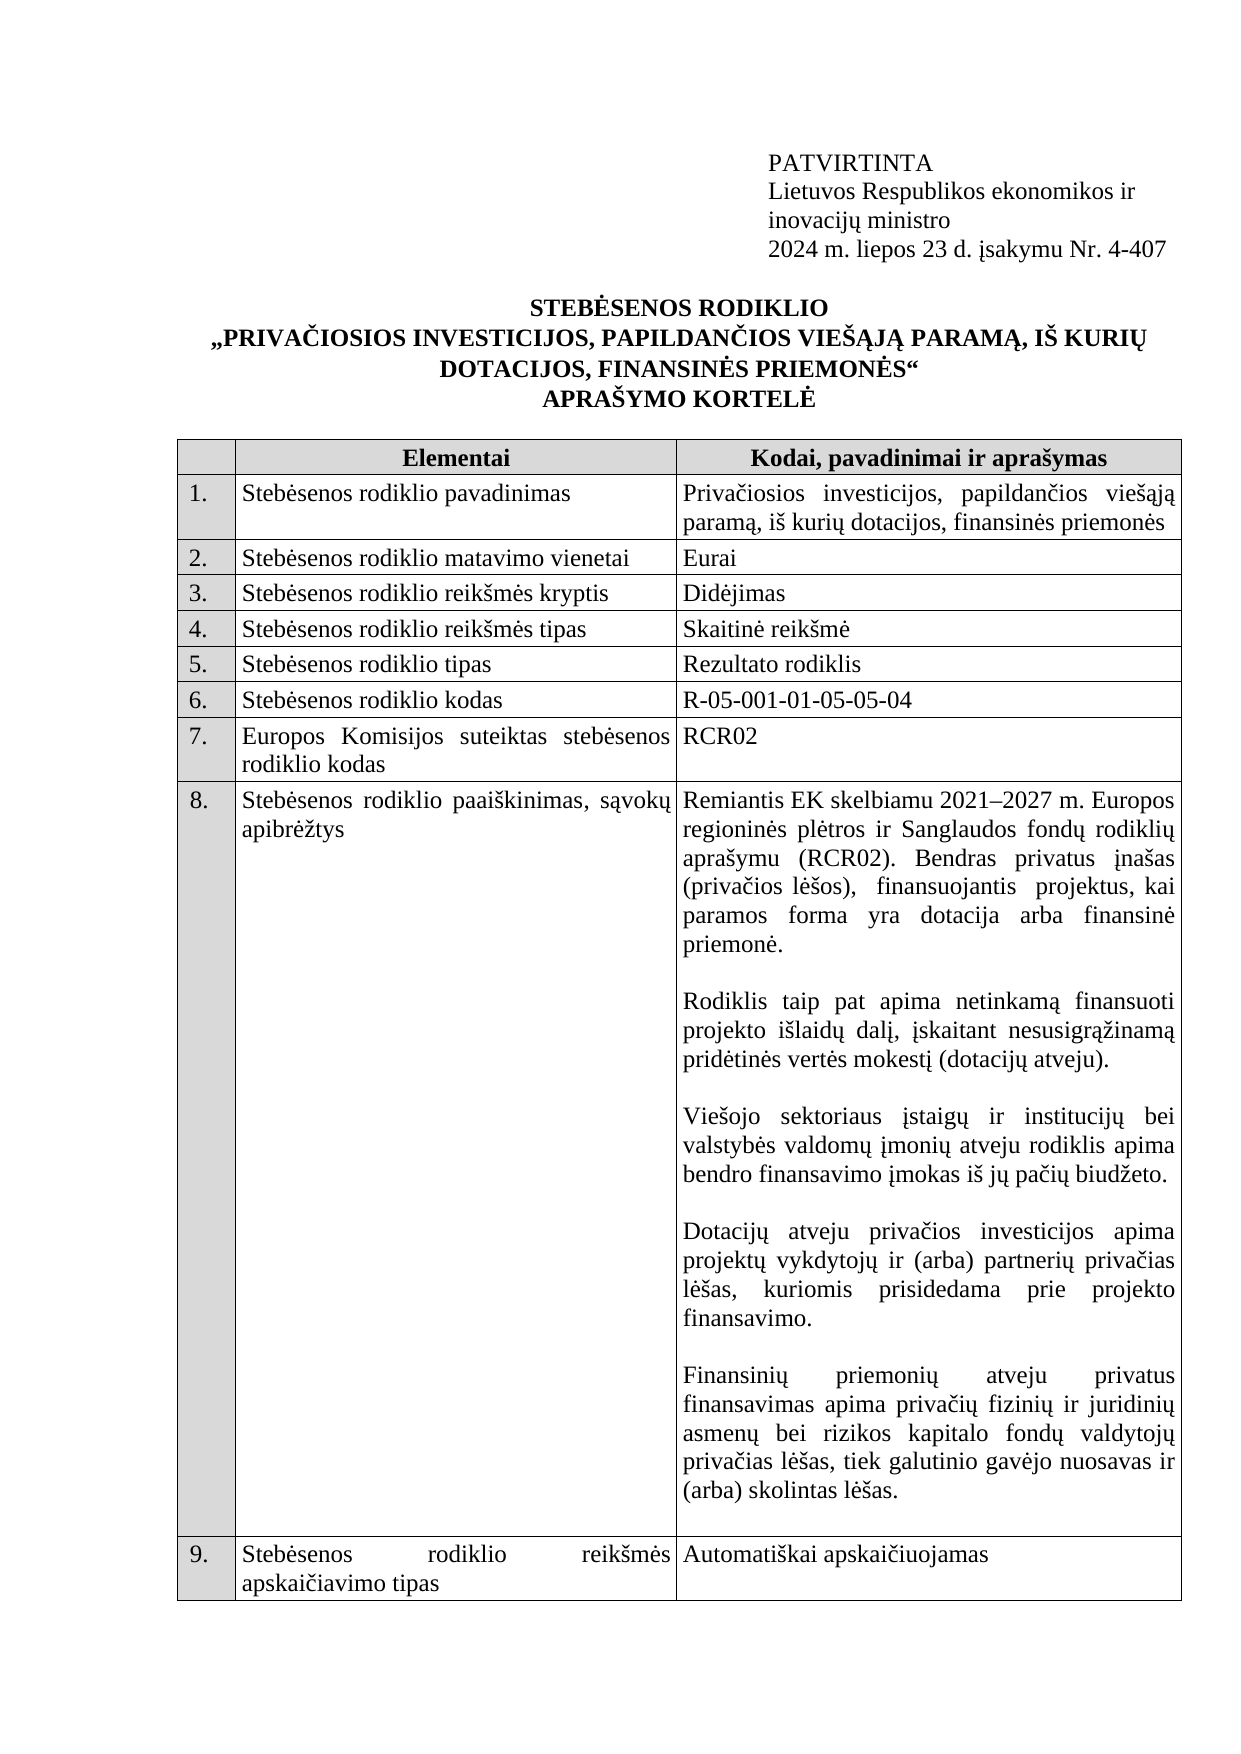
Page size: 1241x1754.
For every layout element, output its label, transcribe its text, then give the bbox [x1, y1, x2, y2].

table_cell 7. [178, 718, 235, 781]
table_cell Skaitinė reikšmė [677, 611, 1181, 646]
text Lietuvos Respublikos ekonomikos ir [768, 176, 1181, 205]
table_cell Stebėsenos rodiklio matavimo vienetai [236, 540, 676, 574]
table_cell Stebėsenos rodiklio reikšmės tipas [236, 611, 676, 646]
table_cell Stebėsenos rodiklio reikšmės apskaičiavimo tipas [236, 1537, 676, 1600]
table_cell Privačiosios investicijos, papildančios viešąją paramą, iš kurių dotacijos, finansinės priemonės [677, 475, 1181, 539]
subtitle Stebėsenos rodiklio [177, 293, 1181, 322]
table_cell RCR02 [677, 718, 1181, 781]
table_cell R-05-001-01-05-05-04 [677, 682, 1181, 717]
table_cell 8. [178, 782, 235, 1536]
table_header Elementai [236, 440, 676, 474]
table_cell 1. [178, 475, 235, 539]
text 2024 m. liepos 23 d. įsakymu Nr. 4-407 [768, 234, 1181, 263]
table_header Kodai, pavadinimai ir aprašymas [677, 440, 1181, 474]
table_cell Eurai [677, 540, 1181, 574]
table_cell Rezultato rodiklis [677, 647, 1181, 681]
table_cell Europos Komisijos suteiktas stebėsenos rodiklio kodas [236, 718, 676, 781]
table_cell 5. [178, 647, 235, 681]
table_cell Didėjimas [677, 575, 1181, 610]
table_cell Stebėsenos rodiklio tipas [236, 647, 676, 681]
text inovacijų ministro [768, 205, 1181, 234]
table_cell Stebėsenos rodiklio paaiškinimas, sąvokų apibrėžtys [236, 782, 676, 1536]
table_cell Automatiškai apskaičiuojamas [677, 1537, 1181, 1600]
table_cell 6. [178, 682, 235, 717]
table_cell 4. [178, 611, 235, 646]
table_cell Stebėsenos rodiklio reikšmės kryptis [236, 575, 676, 610]
text PATVIRTINTA [768, 148, 1181, 176]
table_header [178, 440, 235, 474]
table_cell Remiantis EK skelbiamu 2021–2027 m. Europos regioninės plėtros ir Sanglaudos fondų rodiklių aprašymu (RCR02). Bendras privatus įnašas (privačios lėšos), finansuojantis projektus, kai paramos forma yra dotacija arba finansinė priemonė. Rodiklis taip pat apima netinkamą finansuoti projekto išlaidų dalį, įskaitant nesusigrąžinamą pridėtinės vertės mokestį (dotacijų atveju). Viešojo sektoriaus įstaigų ir institucijų bei valstybės valdomų įmonių atveju rodiklis apima bendro finansavimo įmokas iš jų pačių biudžeto. Dotacijų atveju privačios investicijos apima projektų vykdytojų ir (arba) partnerių privačias lėšas, kuriomis prisidedama prie projekto finansavimo. Finansinių priemonių atveju privatus finansavimas apima privačių fizinių ir juridinių asmenų bei rizikos kapitalo fondų valdytojų privačias lėšas, tiek galutinio gavėjo nuosavas ir (arba) skolintas lėšas. [677, 782, 1181, 1536]
table_cell Stebėsenos rodiklio kodas [236, 682, 676, 717]
table_cell 9. [178, 1537, 235, 1600]
subtitle aprašymo kortelė [177, 384, 1181, 413]
subtitle „Privačiosios investicijos, papildančios viešąją paramą, iš kurių dotacijos, finansinės priemonės“ [177, 323, 1181, 383]
table_cell Stebėsenos rodiklio pavadinimas [236, 475, 676, 539]
table_cell 2. [178, 540, 235, 574]
table_cell 3. [178, 575, 235, 610]
